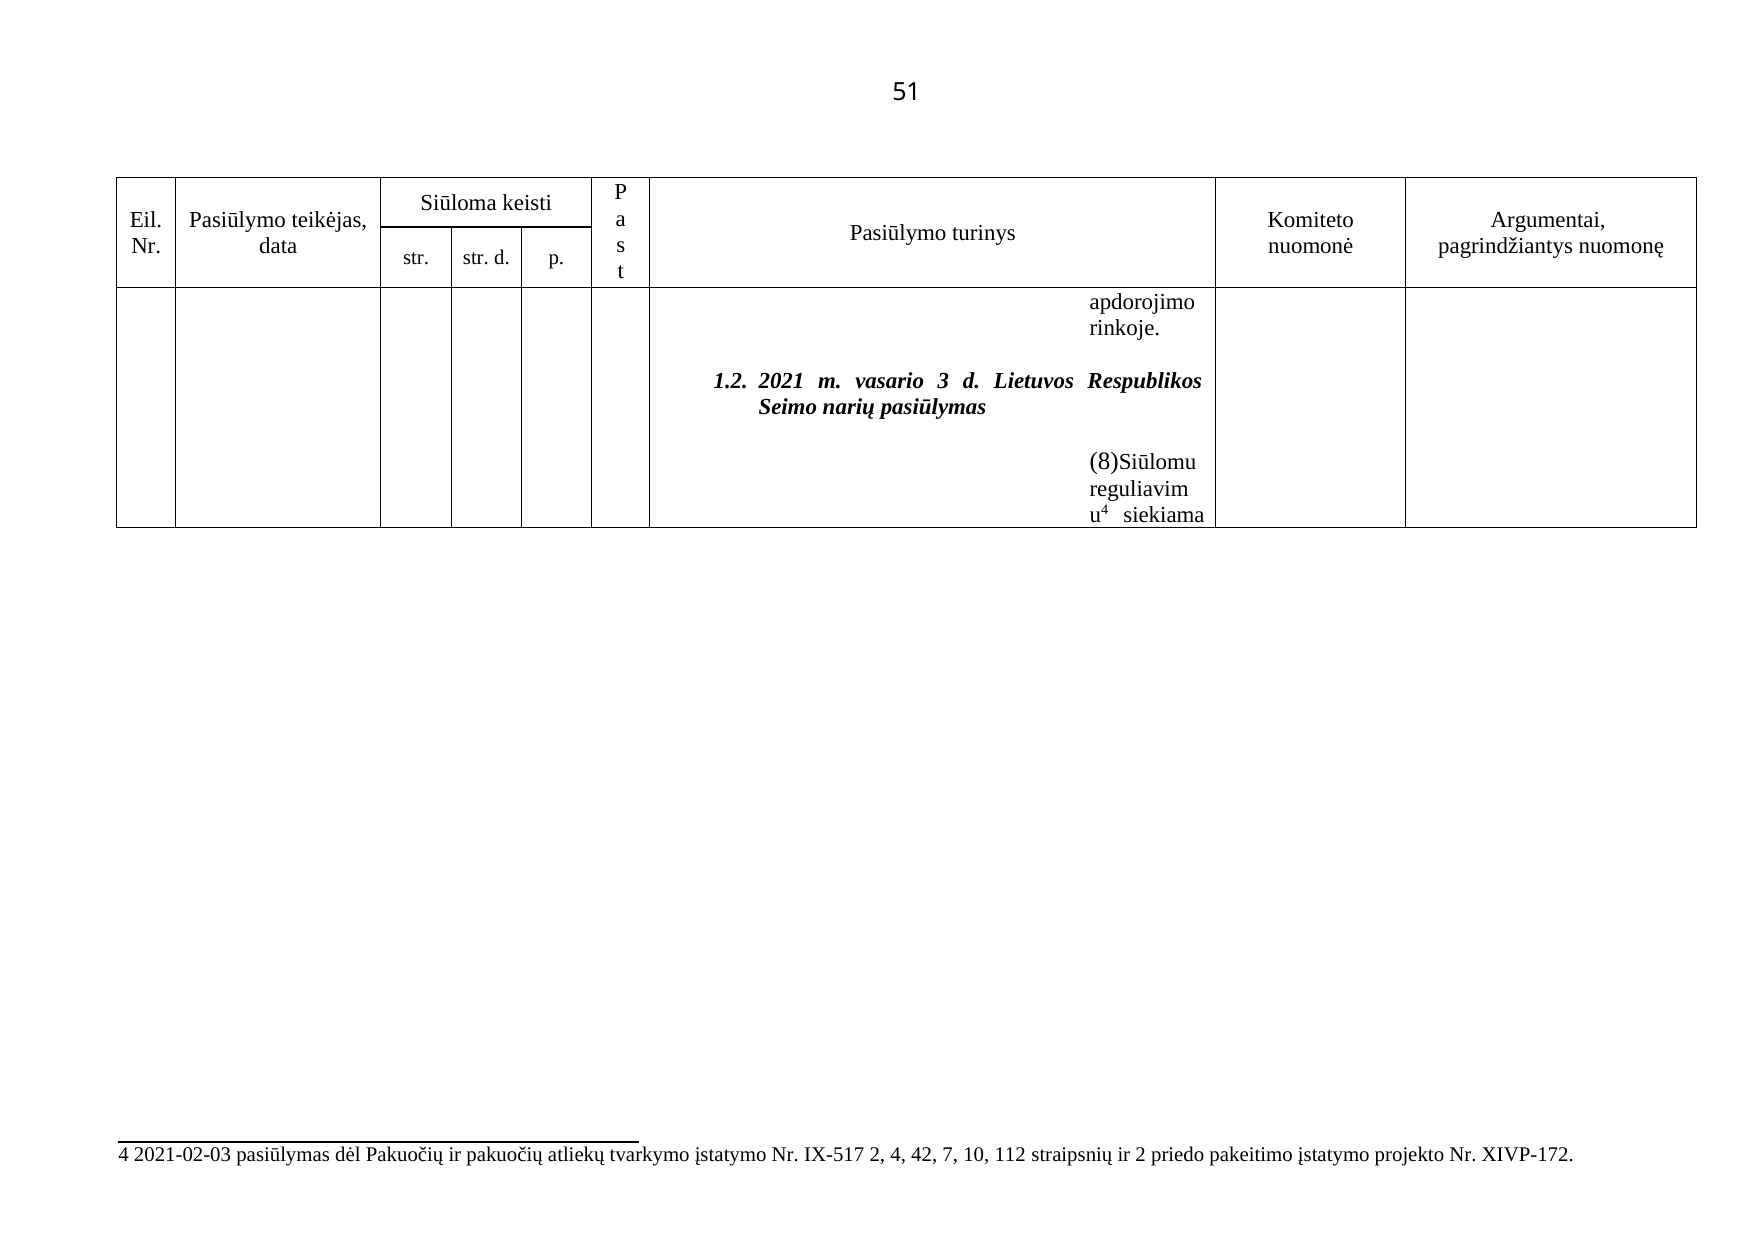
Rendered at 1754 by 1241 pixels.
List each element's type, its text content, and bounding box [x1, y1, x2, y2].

table_cell [381, 288, 451, 527]
table_cell p. [522, 228, 591, 287]
table_header Pasiūlymo teikėjas, data [176, 178, 380, 287]
table_cell str. [381, 228, 451, 287]
table_header Komiteto nuomonė [1216, 178, 1405, 287]
table_cell [452, 288, 521, 527]
table_cell [1406, 288, 1696, 527]
table_header Pastabos [592, 178, 649, 287]
table_cell [117, 288, 175, 527]
table_header Siūloma keisti [381, 178, 591, 226]
table_header Argumentai, pagrindžiantys nuomonę [1406, 178, 1696, 287]
table_cell [1216, 288, 1405, 527]
table_cell str. d. [452, 228, 521, 287]
table_cell [522, 288, 591, 527]
table_cell [176, 288, 380, 527]
table_header Eil. Nr. [117, 178, 175, 287]
table_header Pasiūlymo turinys [650, 178, 1215, 287]
table_cell [592, 288, 649, 527]
